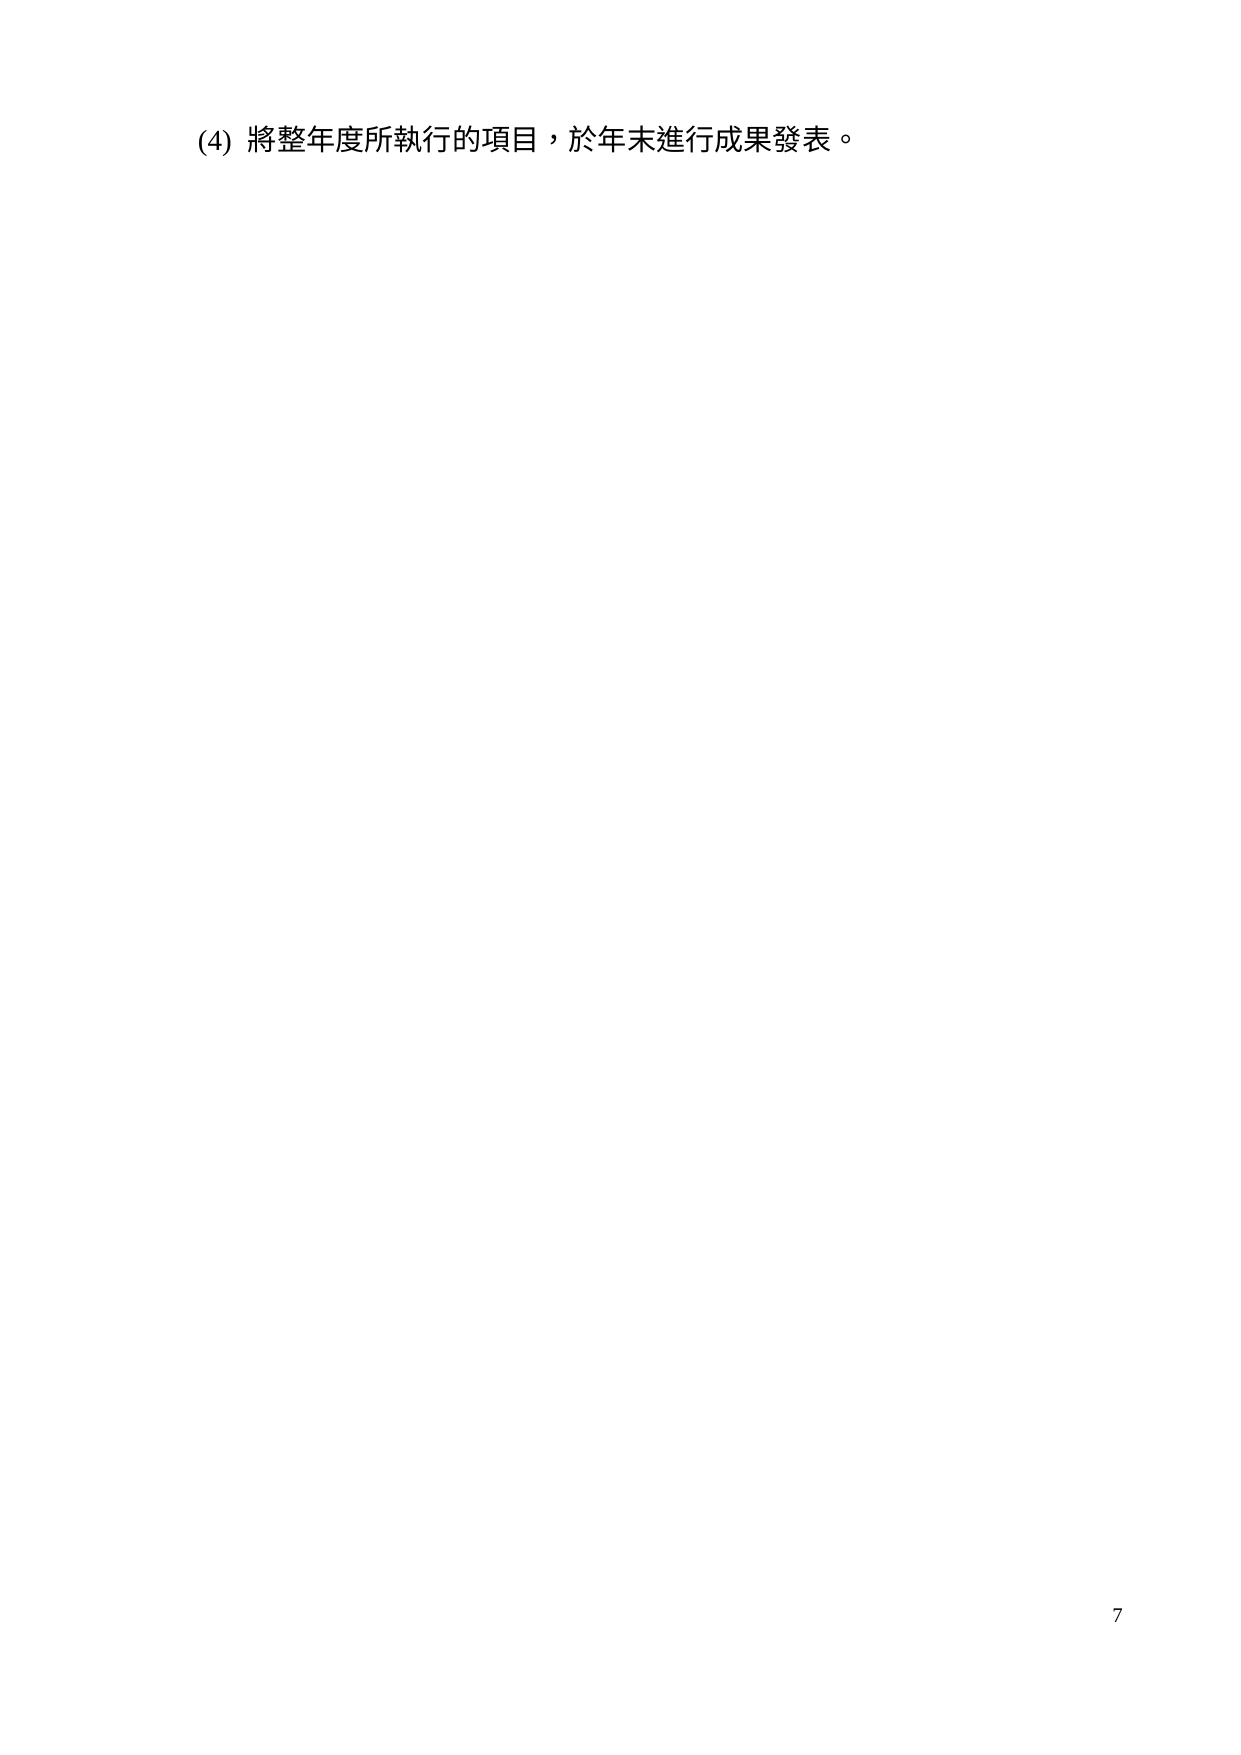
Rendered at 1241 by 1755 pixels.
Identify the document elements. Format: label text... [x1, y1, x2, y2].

list 將整年度所執行的項目，於年末進行成果發表。 [198, 96, 1122, 158]
